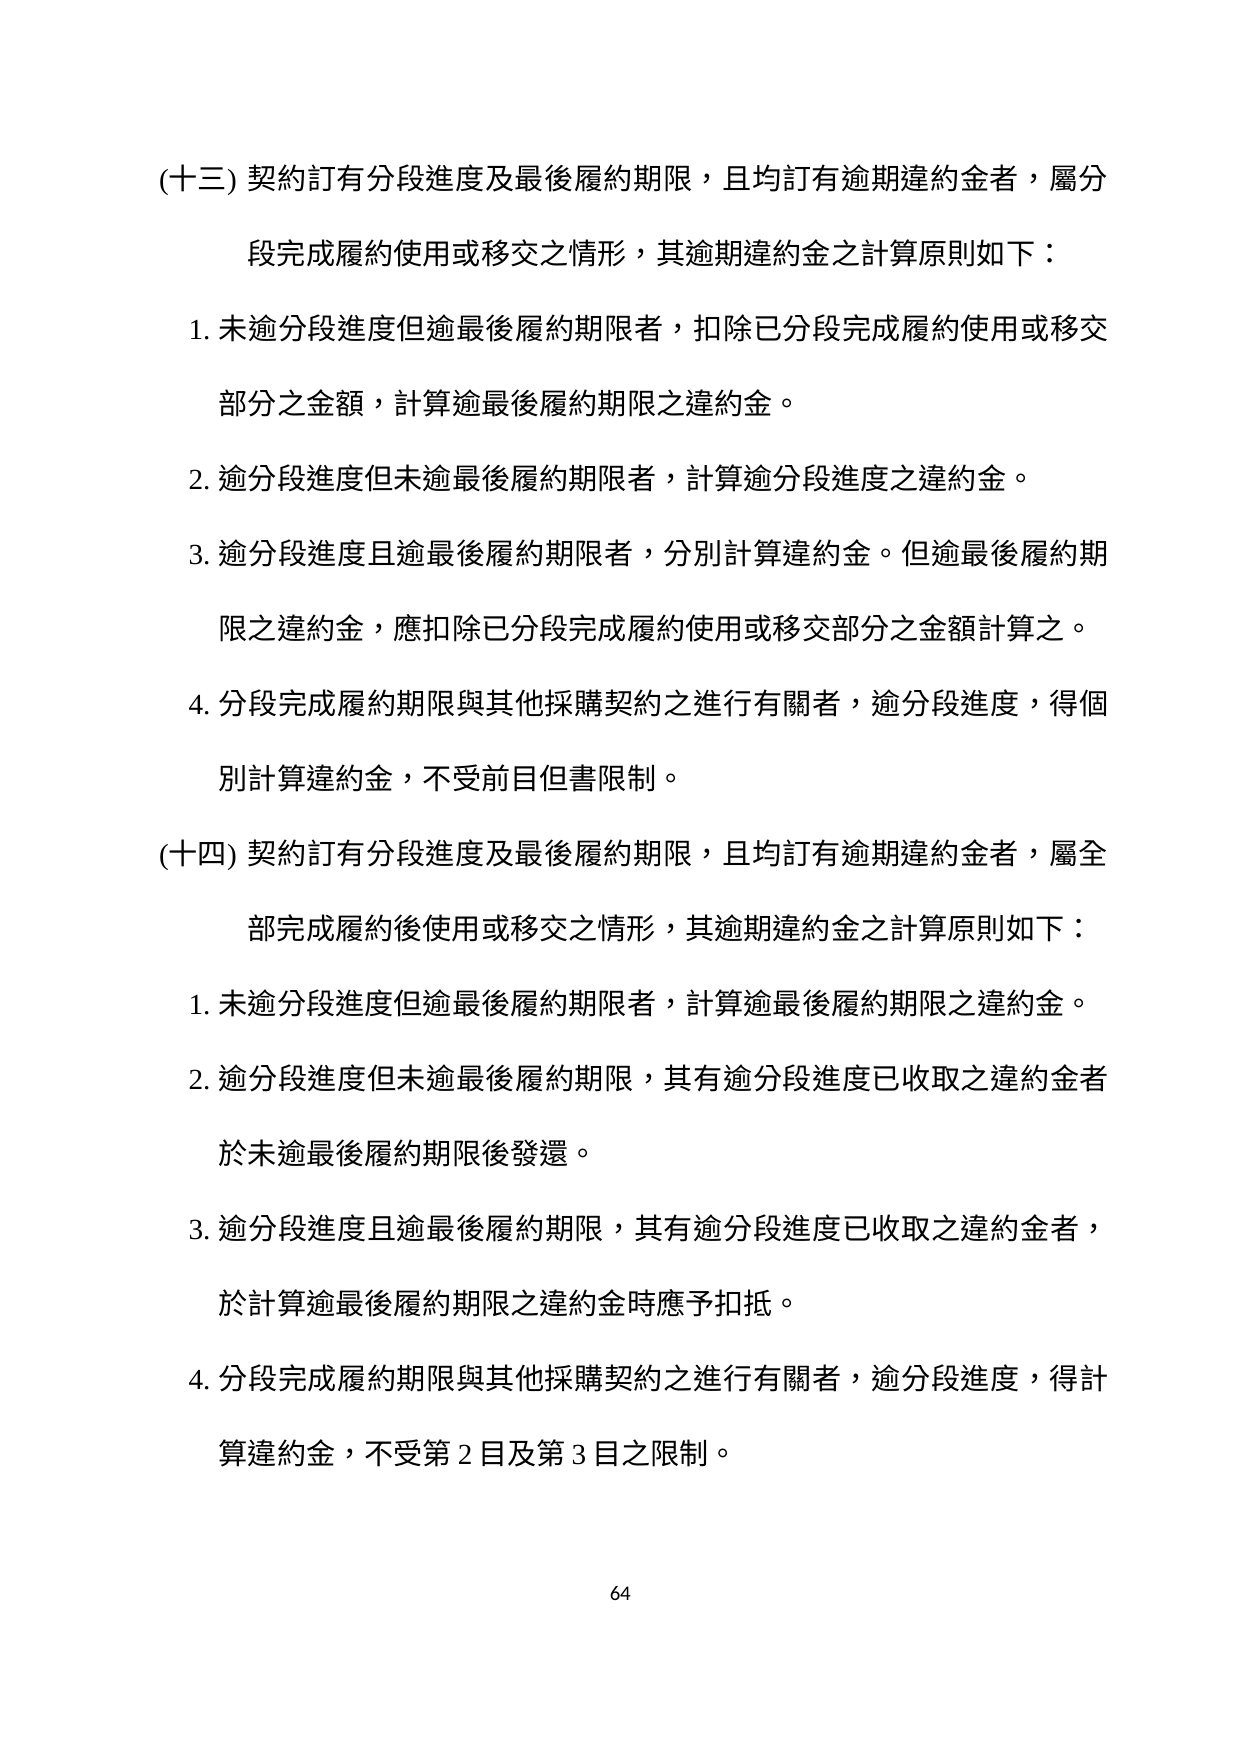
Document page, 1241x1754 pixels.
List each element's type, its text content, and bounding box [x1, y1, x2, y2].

subtitle 契約訂有分段進度及最後履約期限，且均訂有逾期違約金者，屬全部完成履約後使用或移交之情形，其逾期違約金之計算原則如下： [159, 814, 1110, 964]
list 分段完成履約期限與其他採購契約之進行有關者，逾分段進度，得計算違約金，不受第2目及第3目之限制。 [188, 1339, 1110, 1489]
list 未逾分段進度但逾最後履約期限者，扣除已分段完成履約使用或移交部分之金額，計算逾最後履約期限之違約金。 [188, 289, 1110, 439]
list 分段完成履約期限與其他採購契約之進行有關者，逾分段進度，得個別計算違約金，不受前目但書限制。 [188, 664, 1110, 814]
list 逾分段進度且逾最後履約期限，其有逾分段進度已收取之違約金者，於計算逾最後履約期限之違約金時應予扣抵。 [188, 1189, 1110, 1339]
list 逾分段進度但未逾最後履約期限，其有逾分段進度已收取之違約金者，於未逾最後履約期限後發還。 [188, 1039, 1110, 1189]
list 逾分段進度且逾最後履約期限者，分別計算違約金。但逾最後履約期限之違約金，應扣除已分段完成履約使用或移交部分之金額計算之。 [188, 514, 1110, 664]
list 逾分段進度但未逾最後履約期限者，計算逾分段進度之違約金。 [188, 439, 1110, 514]
list 未逾分段進度但逾最後履約期限者，計算逾最後履約期限之違約金。 [188, 964, 1110, 1039]
subtitle 契約訂有分段進度及最後履約期限，且均訂有逾期違約金者，屬分段完成履約使用或移交之情形，其逾期違約金之計算原則如下： [159, 139, 1110, 289]
